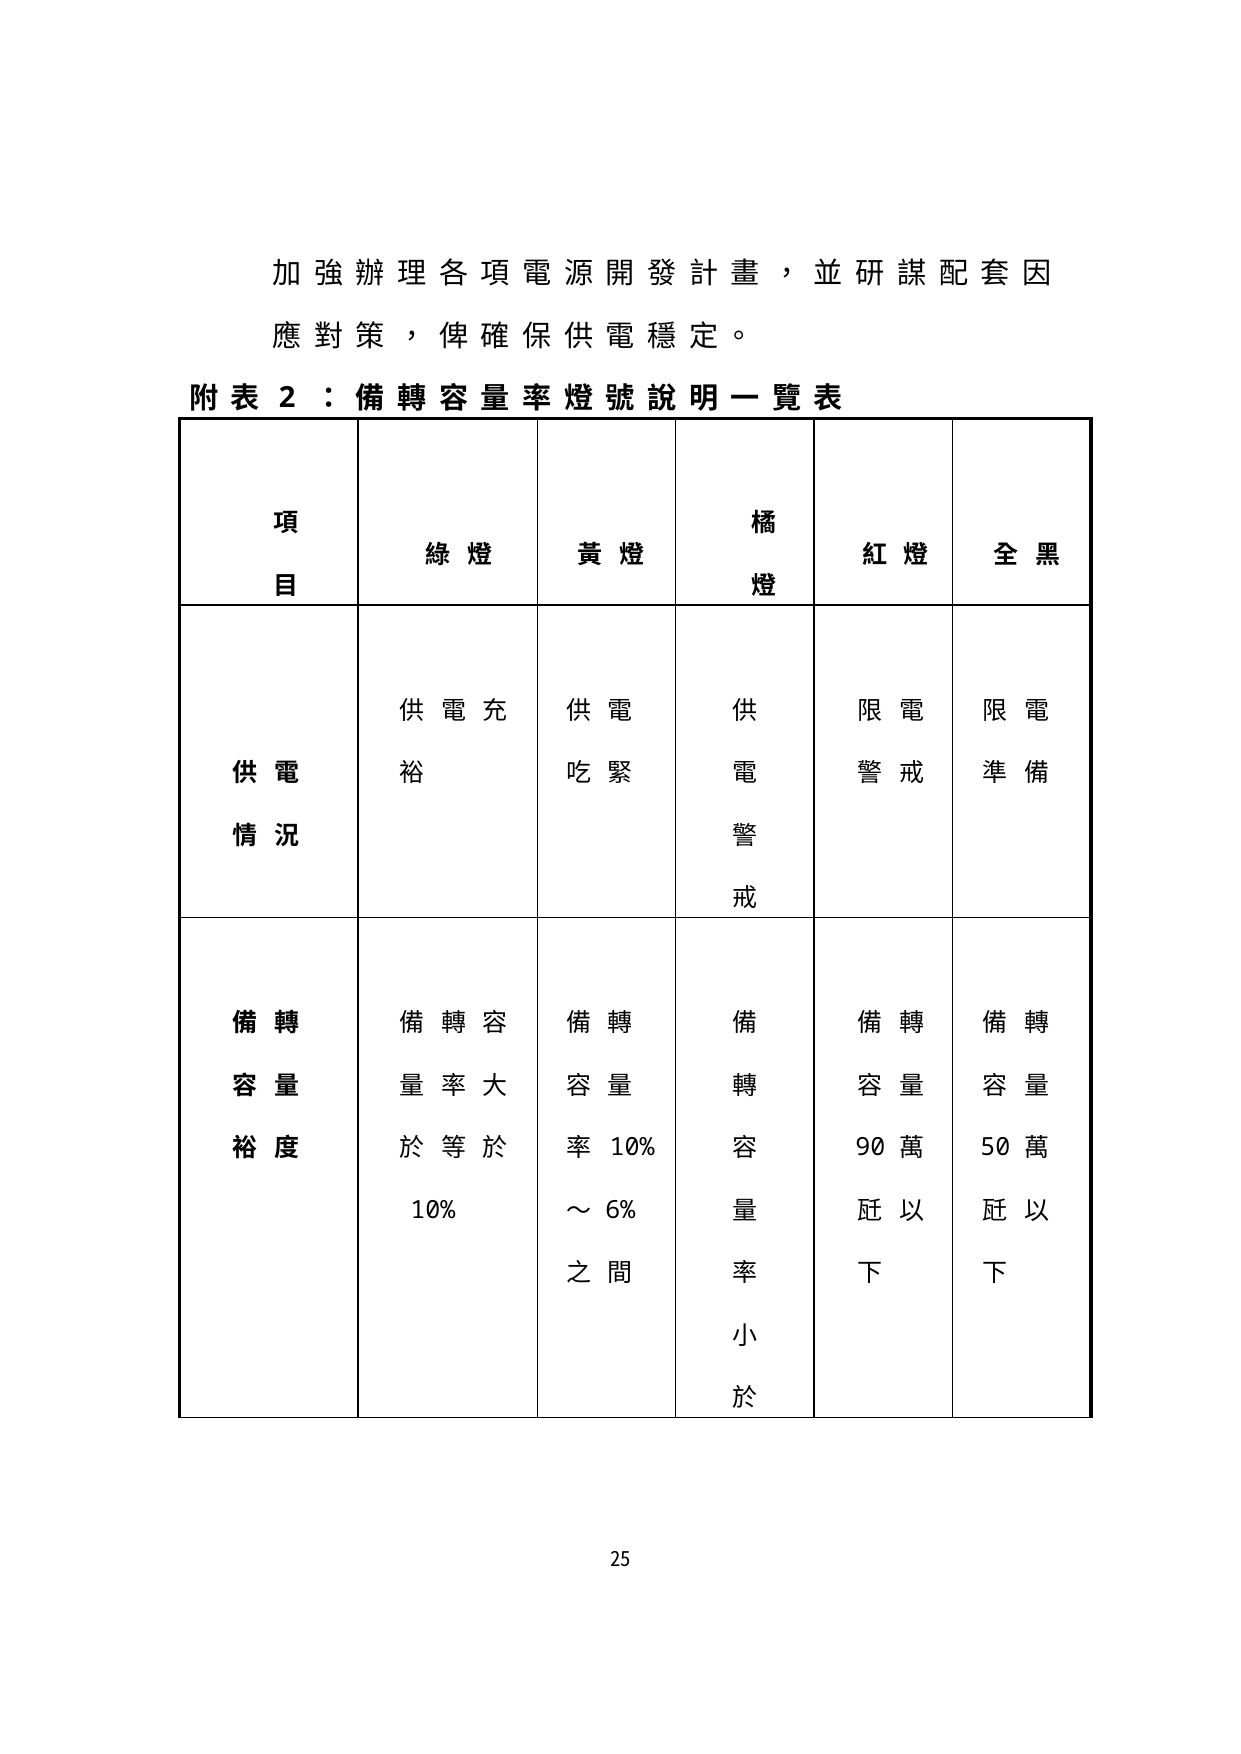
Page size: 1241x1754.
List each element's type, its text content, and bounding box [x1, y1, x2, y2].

table_cell 供電吃緊 [538, 606, 675, 917]
table_cell 備轉容量90萬瓩以下 [815, 918, 952, 1417]
text 附表2：備轉容量率燈號說明一覽表 [168, 354, 1058, 417]
table_header 黃燈 [538, 420, 675, 604]
table_cell 備轉容量率10%～6%之間 [538, 918, 675, 1417]
table_cell 供電充裕 [359, 606, 537, 917]
table_cell 備轉容量50萬瓩以下 [953, 918, 1089, 1417]
table_header 綠燈 [359, 420, 537, 604]
table_header 紅燈 [815, 420, 952, 604]
table_header 橘燈 [676, 420, 813, 604]
table_cell 供電警戒 [676, 606, 813, 917]
table_header 項 目 [181, 420, 357, 604]
table_header 全黑 [953, 420, 1089, 604]
table_cell 備轉容量率大於等於10% [359, 918, 537, 1417]
table_cell 供電情況 [181, 606, 357, 917]
text 加強辦理各項電源開發計畫，並研謀配套因應對策，俾確保供電穩定。 [242, 229, 1058, 354]
table_cell 備轉容量裕度 [181, 918, 357, 1417]
table_cell 限電準備 [953, 606, 1089, 917]
table_cell 限電警戒 [815, 606, 952, 917]
table_cell 備轉容量率小於 [676, 918, 813, 1417]
